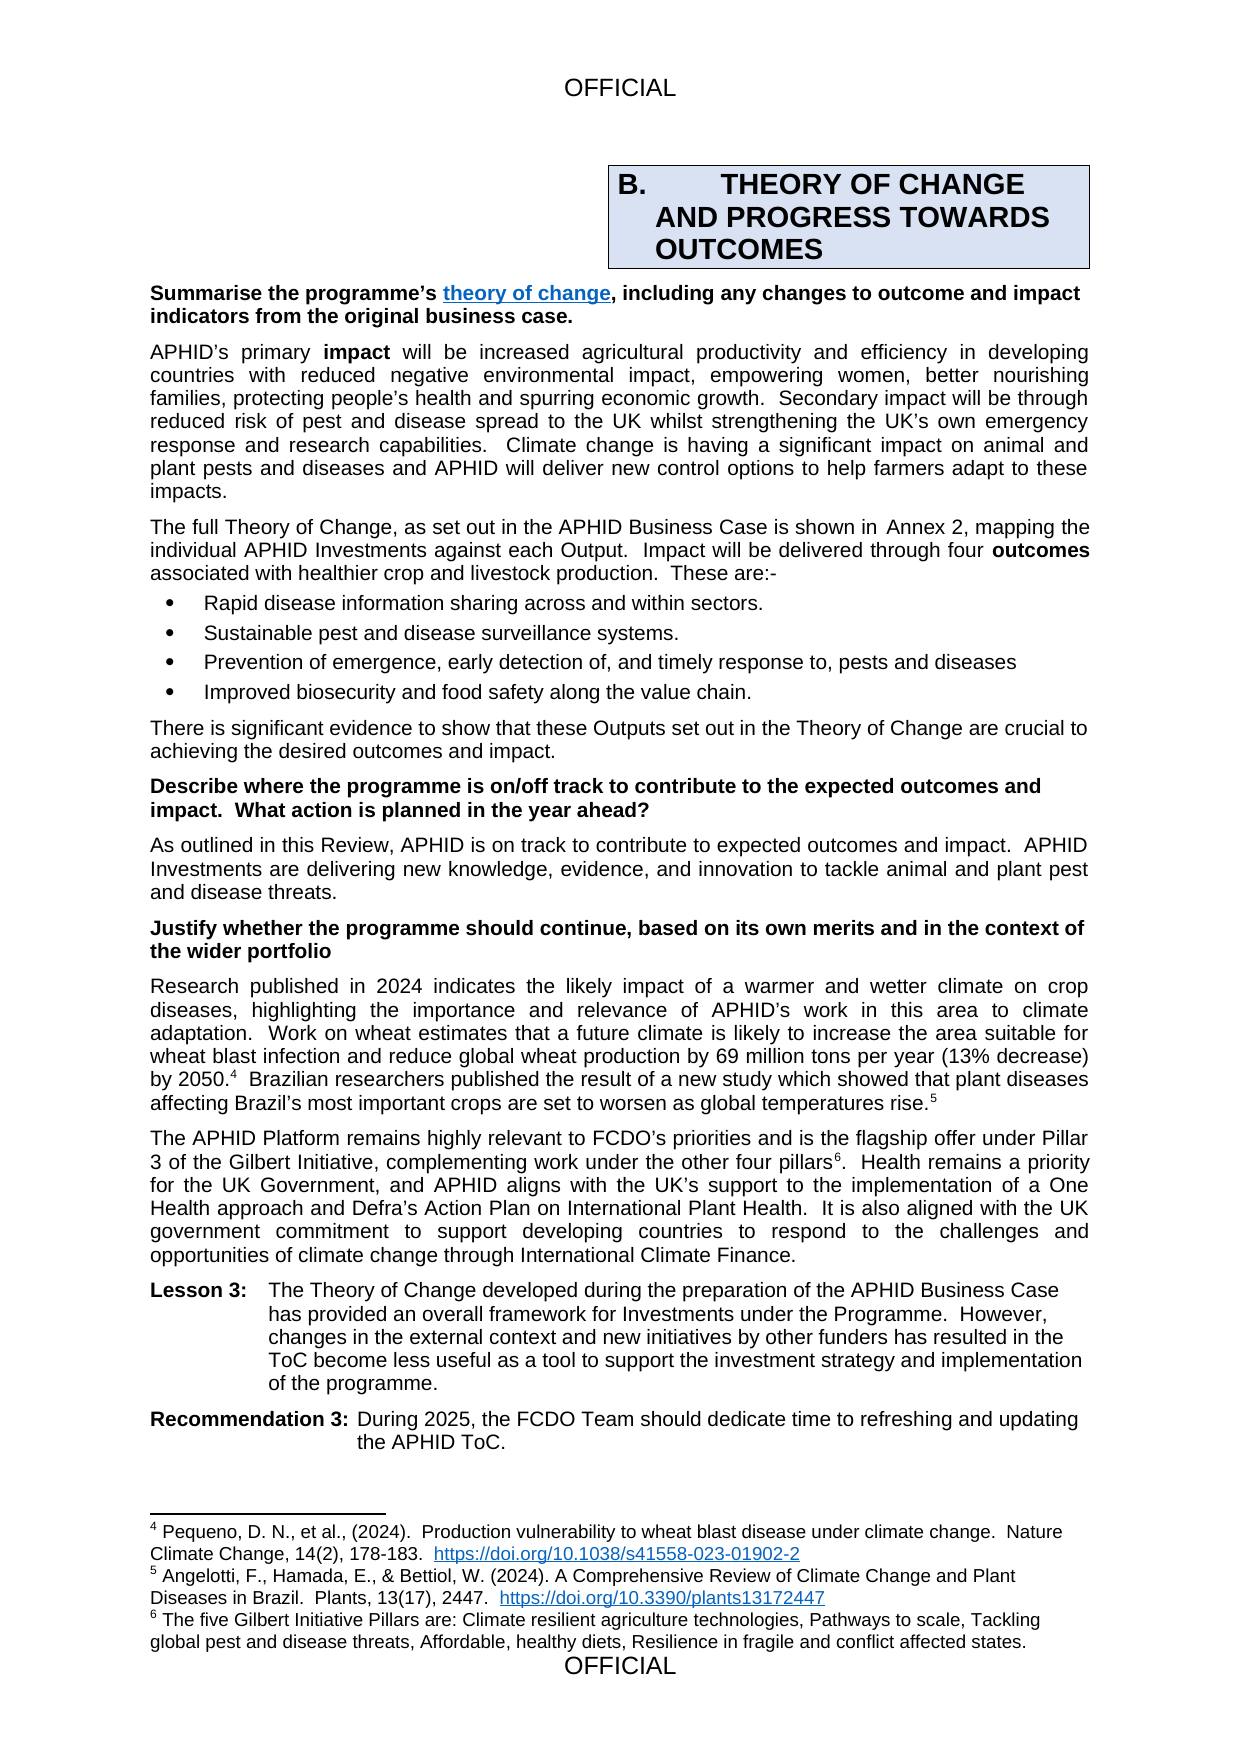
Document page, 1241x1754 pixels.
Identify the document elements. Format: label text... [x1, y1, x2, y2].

list Rapid disease information sharing across and within sectors. [166, 591, 1090, 615]
text Summarise the programme’s theory of change, including any changes to outcome and impact indicators from the original business case. [150, 281, 1090, 328]
list Improved biosecurity and food safety along the value chain. [166, 680, 1090, 703]
text APHID’s primary impact will be increased agricultural productivity and efficiency in developing countries with reduced negative environmental impact, empowering women, better nourishing families, protecting people’s health and spurring economic growth. Secondary impact will be through reduced risk of pest and disease spread to the UK whilst strengthening the UK’s own emergency response and research capabilities. Climate change is having a significant impact on animal and plant pests and diseases and APHID will deliver new control options to help farmers adapt to these impacts. [150, 340, 1090, 503]
list Prevention of emergence, early detection of, and timely response to, pests and diseases [166, 651, 1090, 674]
text The APHID Platform remains highly relevant to FCDO’s priorities and is the flagship offer under Pillar 3 of the Gilbert Initiative, complementing work under the other four pillars. Health remains a priority for the UK Government, and APHID aligns with the UK’s support to the implementation of a One Health approach and Defra’s Action Plan on International Plant Health. It is also aligned with the UK government commitment to support developing countries to respond to the challenges and opportunities of climate change through International Climate Finance. [150, 1127, 1090, 1266]
list Sustainable pest and disease surveillance systems. [166, 621, 1090, 644]
text The full Theory of Change, as set out in the APHID Business Case is shown in Annex 2, mapping the individual APHID Investments against each Output. Impact will be delivered through four outcomes associated with healthier crop and livestock production. These are:- [150, 516, 1090, 585]
text Research published in 2024 indicates the likely impact of a warmer and wetter climate on crop diseases, highlighting the importance and relevance of APHID’s work in this area to climate adaptation. Work on wheat estimates that a future climate is likely to increase the area suitable for wheat blast infection and reduce global wheat production by 69 million tons per year (13% decrease) by 2050. Brazilian researchers published the result of a new study which showed that plant diseases affecting Brazil’s most important crops are set to worsen as global temperatures rise. [150, 975, 1090, 1114]
text There is significant evidence to show that these Outputs set out in the Theory of Change are crucial to achieving the desired outcomes and impact. [150, 716, 1090, 762]
list During 2025, the FCDO Team should dedicate time to refreshing and updating the APHID ToC. [150, 1407, 1090, 1454]
text As outlined in this Review, APHID is on track to contribute to expected outcomes and impact. APHID Investments are delivering new knowledge, evidence, and innovation to tackle animal and plant pest and disease threats. [150, 834, 1090, 904]
list The Theory of Change developed during the preparation of the APHID Business Case has provided an overall framework for Investments under the Programme. However, changes in the external context and new initiatives by other funders has resulted in the ToC become less useful as a tool to support the investment strategy and implementation of the programme. [150, 1279, 1090, 1395]
text Angelotti, F., Hamada, E., & Bettiol, W. (2024). A Comprehensive Review of Climate Change and Plant Diseases in Brazil. Plants, 13(17), 2447. https://doi.org/10.3390/plants13172447 [150, 1564, 1090, 1608]
text The five Gilbert Initiative Pillars are: Climate resilient agriculture technologies, Pathways to scale, Tackling global pest and disease threats, Affordable, healthy diets, Resilience in fragile and conflict affected states. [150, 1608, 1090, 1652]
text Justify whether the programme should continue, based on its own merits and in the context of the wider portfolio [150, 916, 1090, 963]
subtitle THEORY OF CHANGE AND PROGRESS TOWARDS OUTCOMES [609, 166, 1089, 268]
subtitle Describe where the programme is on/off track to contribute to the expected outcomes and impact. What action is planned in the year ahead? [150, 775, 1090, 821]
text Pequeno, D. N., et al., (2024). Production vulnerability to wheat blast disease under climate change. Nature Climate Change, 14(2), 178-183. https://doi.org/10.1038/s41558-023-01902-2 [150, 1520, 1090, 1564]
